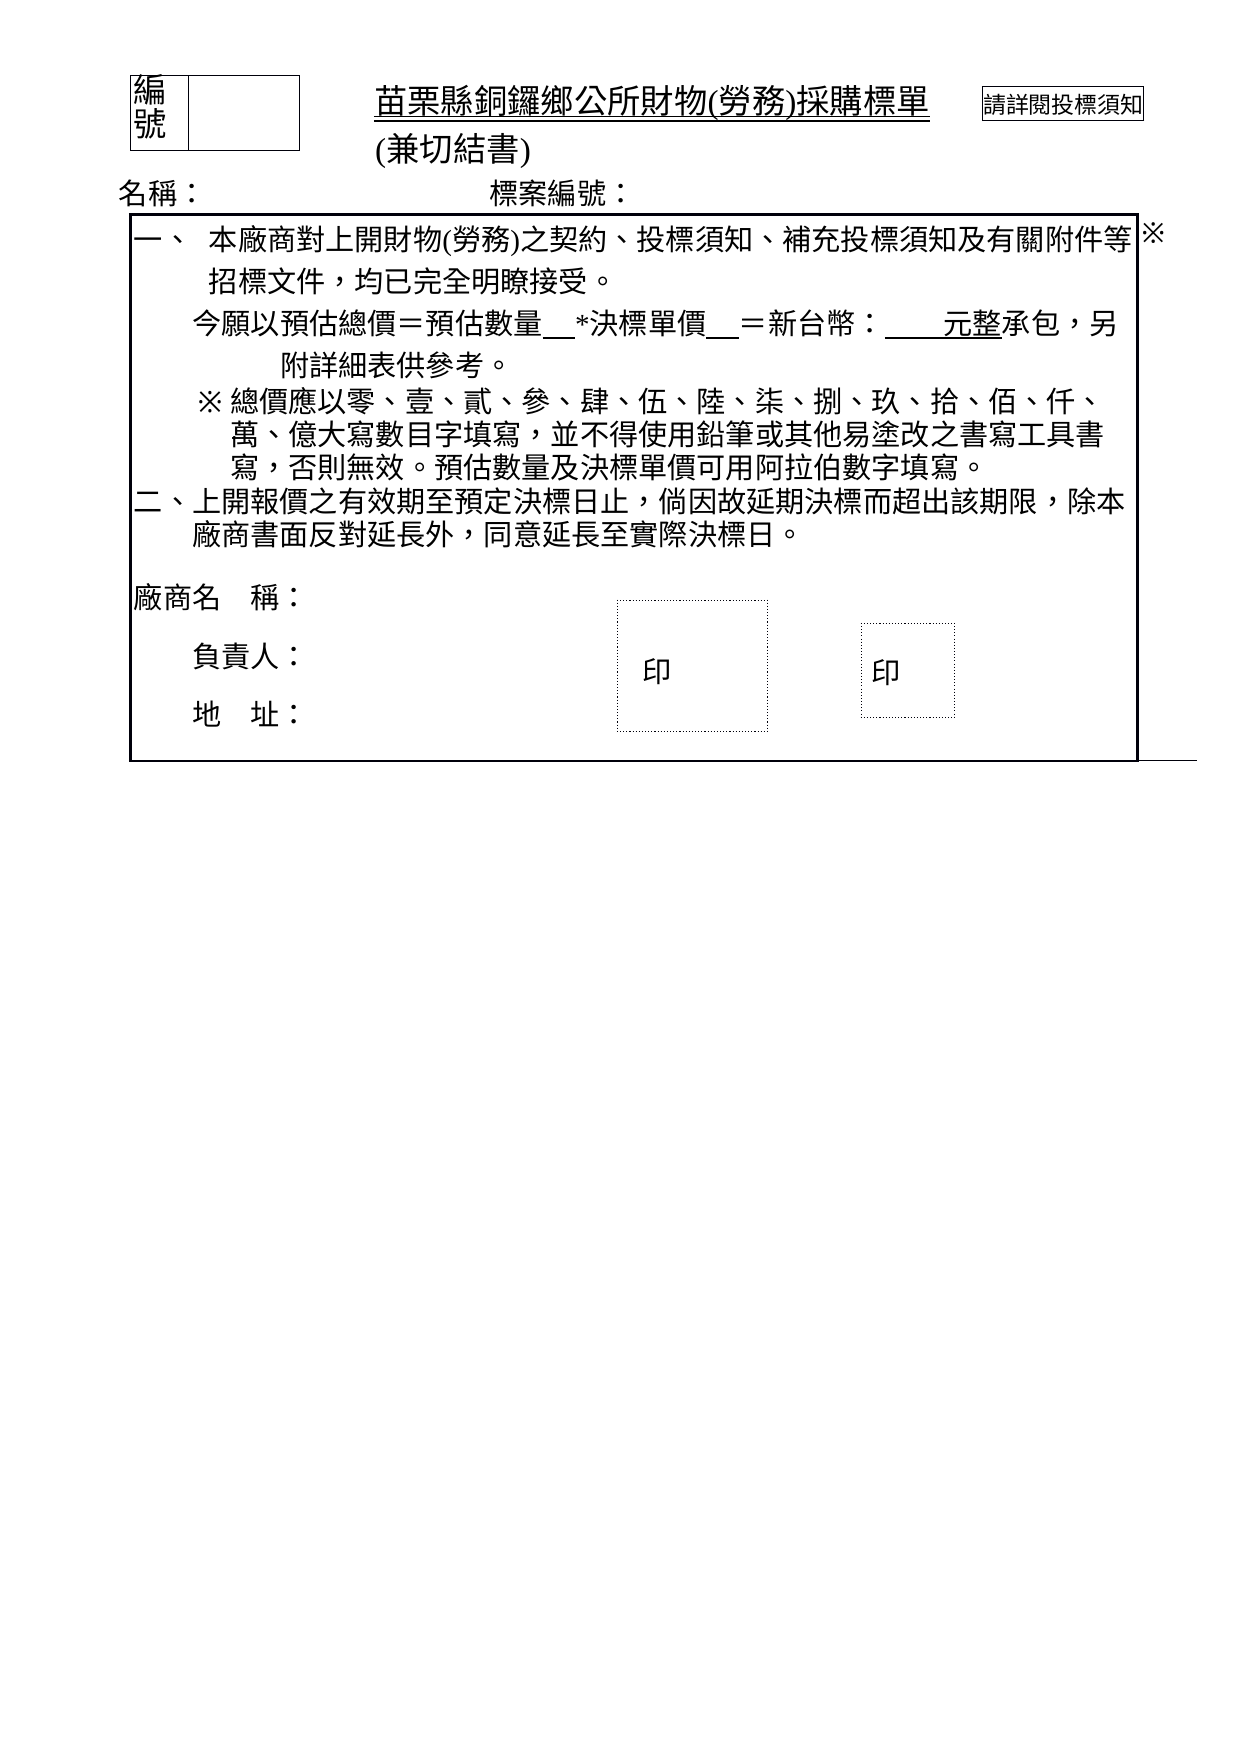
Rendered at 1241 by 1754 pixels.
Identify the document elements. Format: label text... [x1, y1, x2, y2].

table_header [189, 76, 299, 149]
table_header [72, 213, 129, 760]
text 苗栗縣銅鑼鄉公所財物(勞務)採購標單 請詳閱投標須知 [300, 75, 1200, 123]
text (兼切結書) [75, 123, 1200, 171]
table_header 編號 [131, 76, 188, 149]
table_header 印 [861, 623, 954, 717]
table_header ※ 本 標 單 決 標 後 ， 請 訂 入 契 約中 [1139, 213, 1197, 760]
text 名稱： 標案編號： [75, 171, 1200, 213]
table_header 印 [618, 600, 767, 731]
text [75, 75, 130, 123]
table_header 本廠商對上開財物(勞務)之契約、投標須知、補充投標須知及有關附件等招標文件，均已完全明瞭接受。 今願以預估總價＝預估數量 *決標單價 ＝新台幣： 元整承包，另附詳細表供參考。 總價應以零、壹、貳、參、肆、伍、陸、柒、捌、玖、拾、佰、仟、萬、億大寫數目字填寫，並不得使用鉛筆或其他易塗改之書寫工具書寫，否則無效。預估數量及決標單價可用阿拉伯數字填寫。 二、上開報價之有效期至預定決標日止，倘因故延期決標而超出該期限，除本廠商書面反對延長外，同意延長至實際決標日。 廠商名 稱： 負責人： 地 址： [132, 216, 1136, 760]
